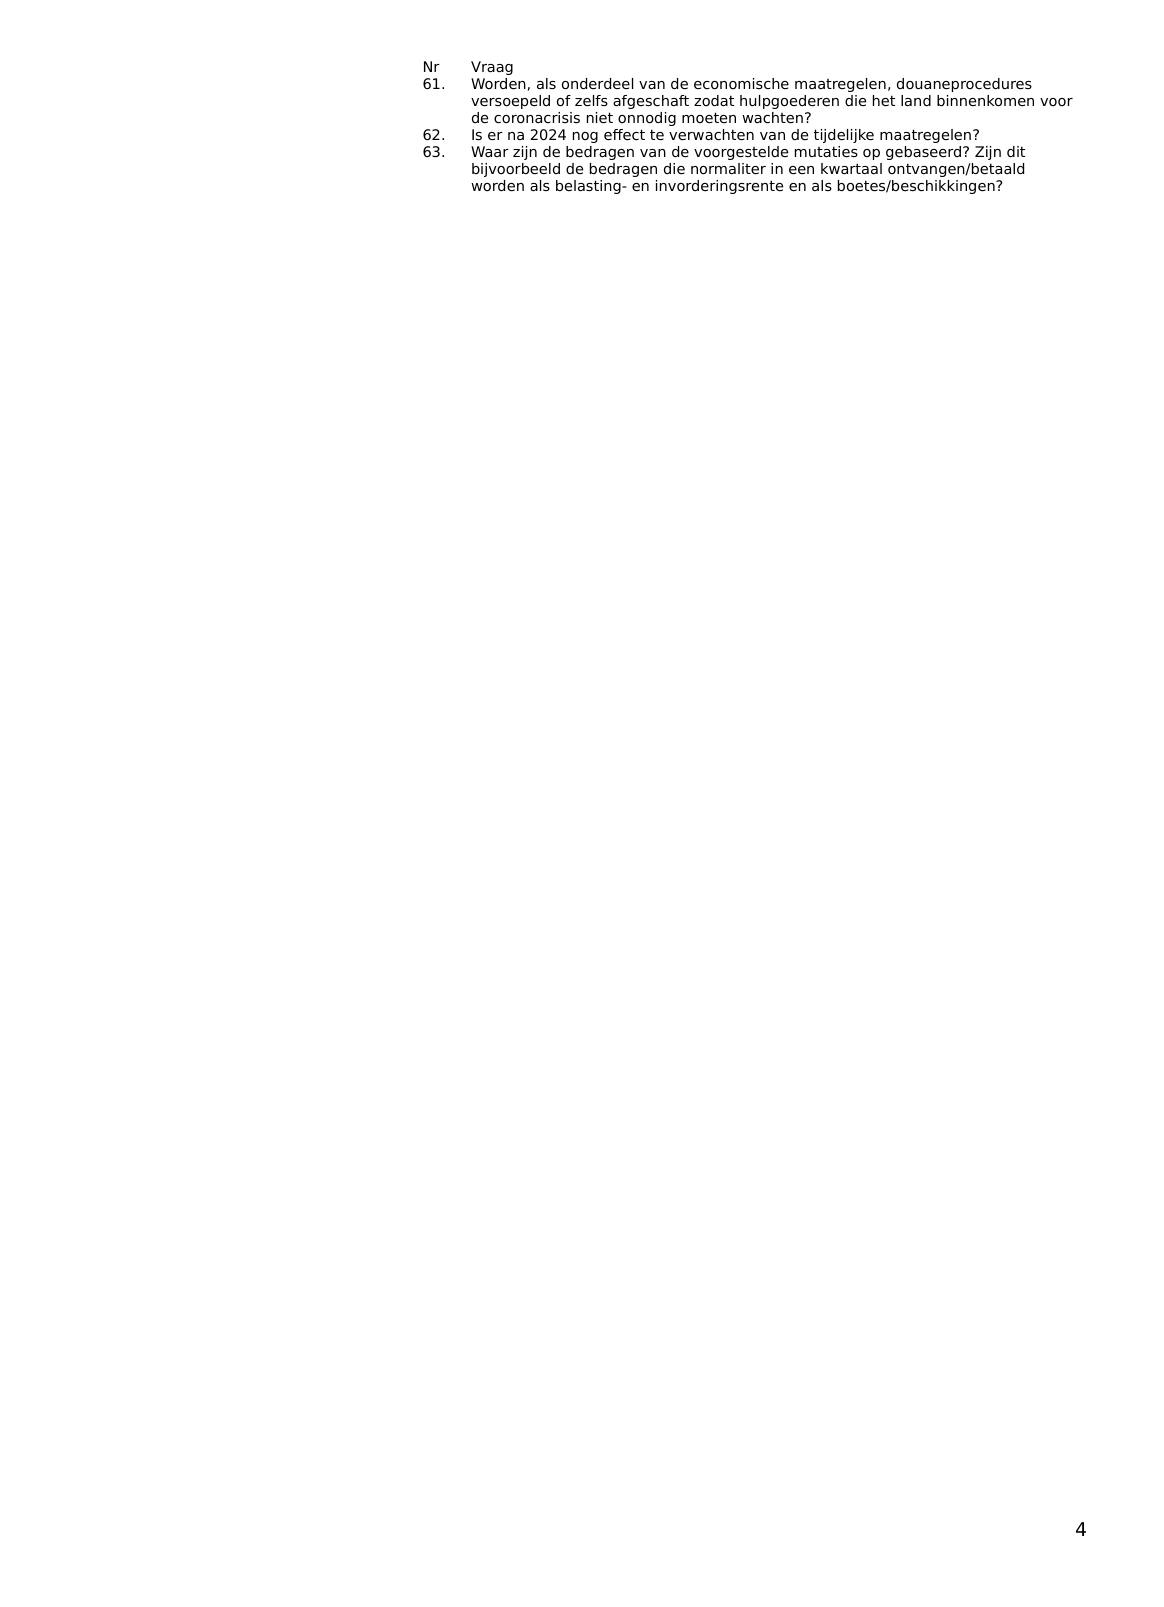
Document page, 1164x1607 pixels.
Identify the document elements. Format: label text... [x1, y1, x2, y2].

table_cell 62. [422, 127, 465, 144]
table_cell 63. [422, 144, 465, 195]
table_header Nr [422, 59, 465, 76]
table_cell 61. [422, 76, 465, 127]
table_cell Waar zijn de bedragen van de voorgestelde mutaties op gebaseerd? Zijn dit bijvoorbeeld de bedragen die normaliter in een kwartaal ontvangen/betaald worden als belasting- en invorderingsrente en als boetes/beschikkingen? [465, 144, 1087, 195]
table_cell Is er na 2024 nog effect te verwachten van de tijdelijke maatregelen? [465, 127, 1087, 144]
table_cell Worden, als onderdeel van de economische maatregelen, douaneprocedures versoepeld of zelfs afgeschaft zodat hulpgoederen die het land binnenkomen voor de coronacrisis niet onnodig moeten wachten? [465, 76, 1087, 127]
table_header Vraag [465, 59, 1087, 76]
